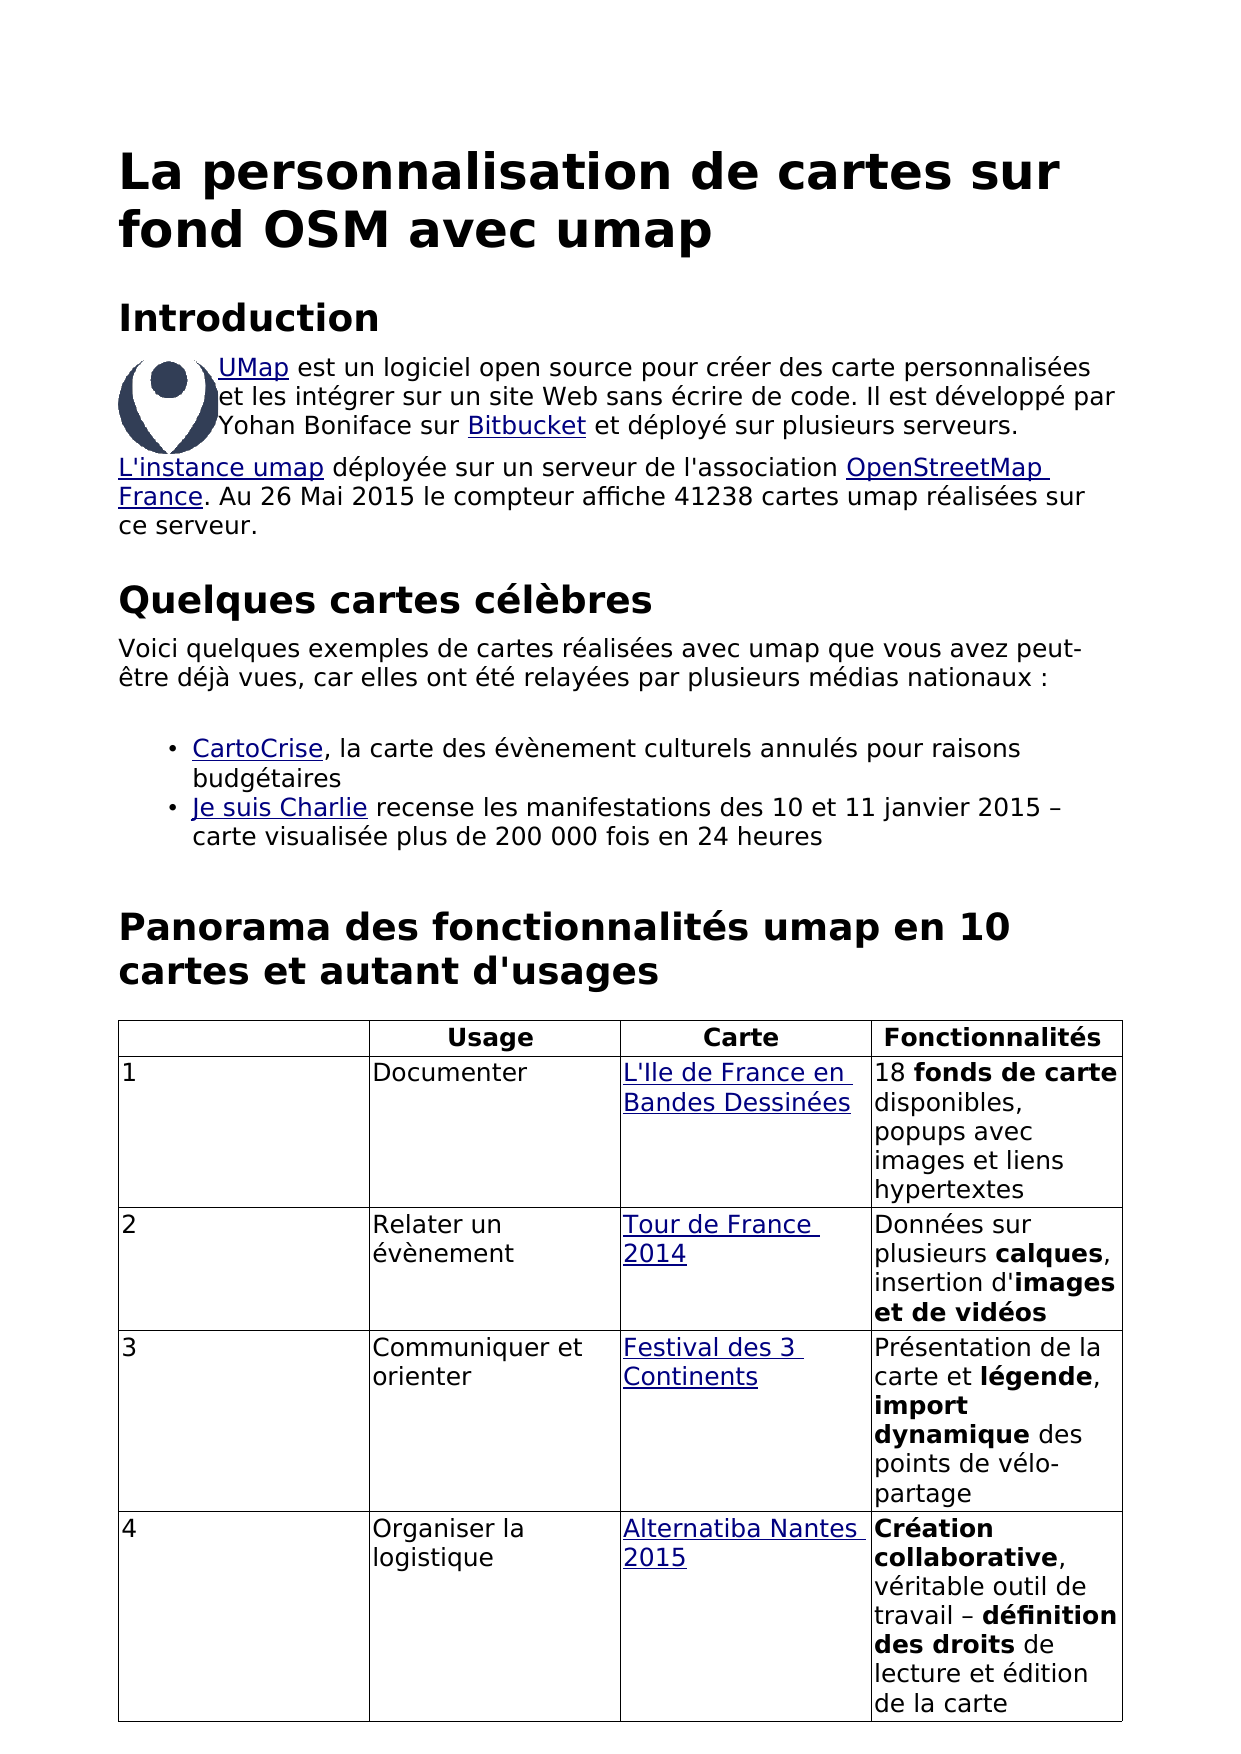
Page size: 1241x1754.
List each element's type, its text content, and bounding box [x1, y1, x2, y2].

table_cell Tour de France 2014 [621, 1208, 871, 1330]
table_cell 18 fonds de carte disponibles, popups avec images et liens hypertextes [872, 1057, 1122, 1207]
text L'instance umap déployée sur un serveur de l'association OpenStreetMap France. Au 26 Mai 2015 le compteur affiche 41238 cartes umap réalisées sur ce serveur. [118, 453, 1122, 541]
table_cell Communiquer et orienter [370, 1331, 620, 1511]
picture [118, 353, 219, 454]
table_cell L'Ile de France en Bandes Dessinées [621, 1057, 871, 1207]
subtitle La personnalisation de cartes sur fond OSM avec umap [118, 143, 1122, 259]
table_cell 2 [119, 1208, 369, 1330]
table_cell Documenter [370, 1057, 620, 1207]
subtitle Quelques cartes célèbres [118, 578, 1122, 622]
table_cell 1 [119, 1057, 369, 1207]
table_cell Création collaborative, véritable outil de travail – définition des droits de lecture et édition de la carte [872, 1512, 1122, 1721]
table_header Carte [621, 1021, 871, 1056]
table_cell Alternatiba Nantes 2015 [621, 1512, 871, 1721]
table_cell Présentation de la carte et légende, import dynamique des points de vélo-partage [872, 1331, 1122, 1511]
table_cell Festival des 3 Continents [621, 1331, 871, 1511]
table_header Usage [370, 1021, 620, 1056]
table_cell 3 [119, 1331, 369, 1511]
subtitle Introduction [118, 297, 1122, 341]
table_cell Relater un évènement [370, 1208, 620, 1330]
list Je suis Charlie recense les manifestations des 10 et 11 janvier 2015 – carte visualisée plus de 200 000 fois en 24 heures [177, 793, 1122, 851]
table_header Fonctionnalités [872, 1021, 1122, 1056]
text UMap est un logiciel open source pour créer des carte personnalisées et les intégrer sur un site Web sans écrire de code. Il est développé par Yohan Boniface sur Bitbucket et déployé sur plusieurs serveurs. [219, 353, 1122, 441]
text Voici quelques exemples de cartes réalisées avec umap que vous avez peut-être déjà vues, car elles ont été relayées par plusieurs médias nationaux : [118, 634, 1122, 693]
table_cell 4 [119, 1512, 369, 1721]
table_header [119, 1021, 369, 1056]
list CartoCrise, la carte des évènement culturels annulés pour raisons budgétaires [177, 735, 1122, 793]
table_cell Données sur plusieurs calques, insertion d'images et de vidéos [872, 1208, 1122, 1330]
table_cell Organiser la logistique [370, 1512, 620, 1721]
subtitle Panorama des fonctionnalités umap en 10 cartes et autant d'usages [118, 906, 1122, 993]
